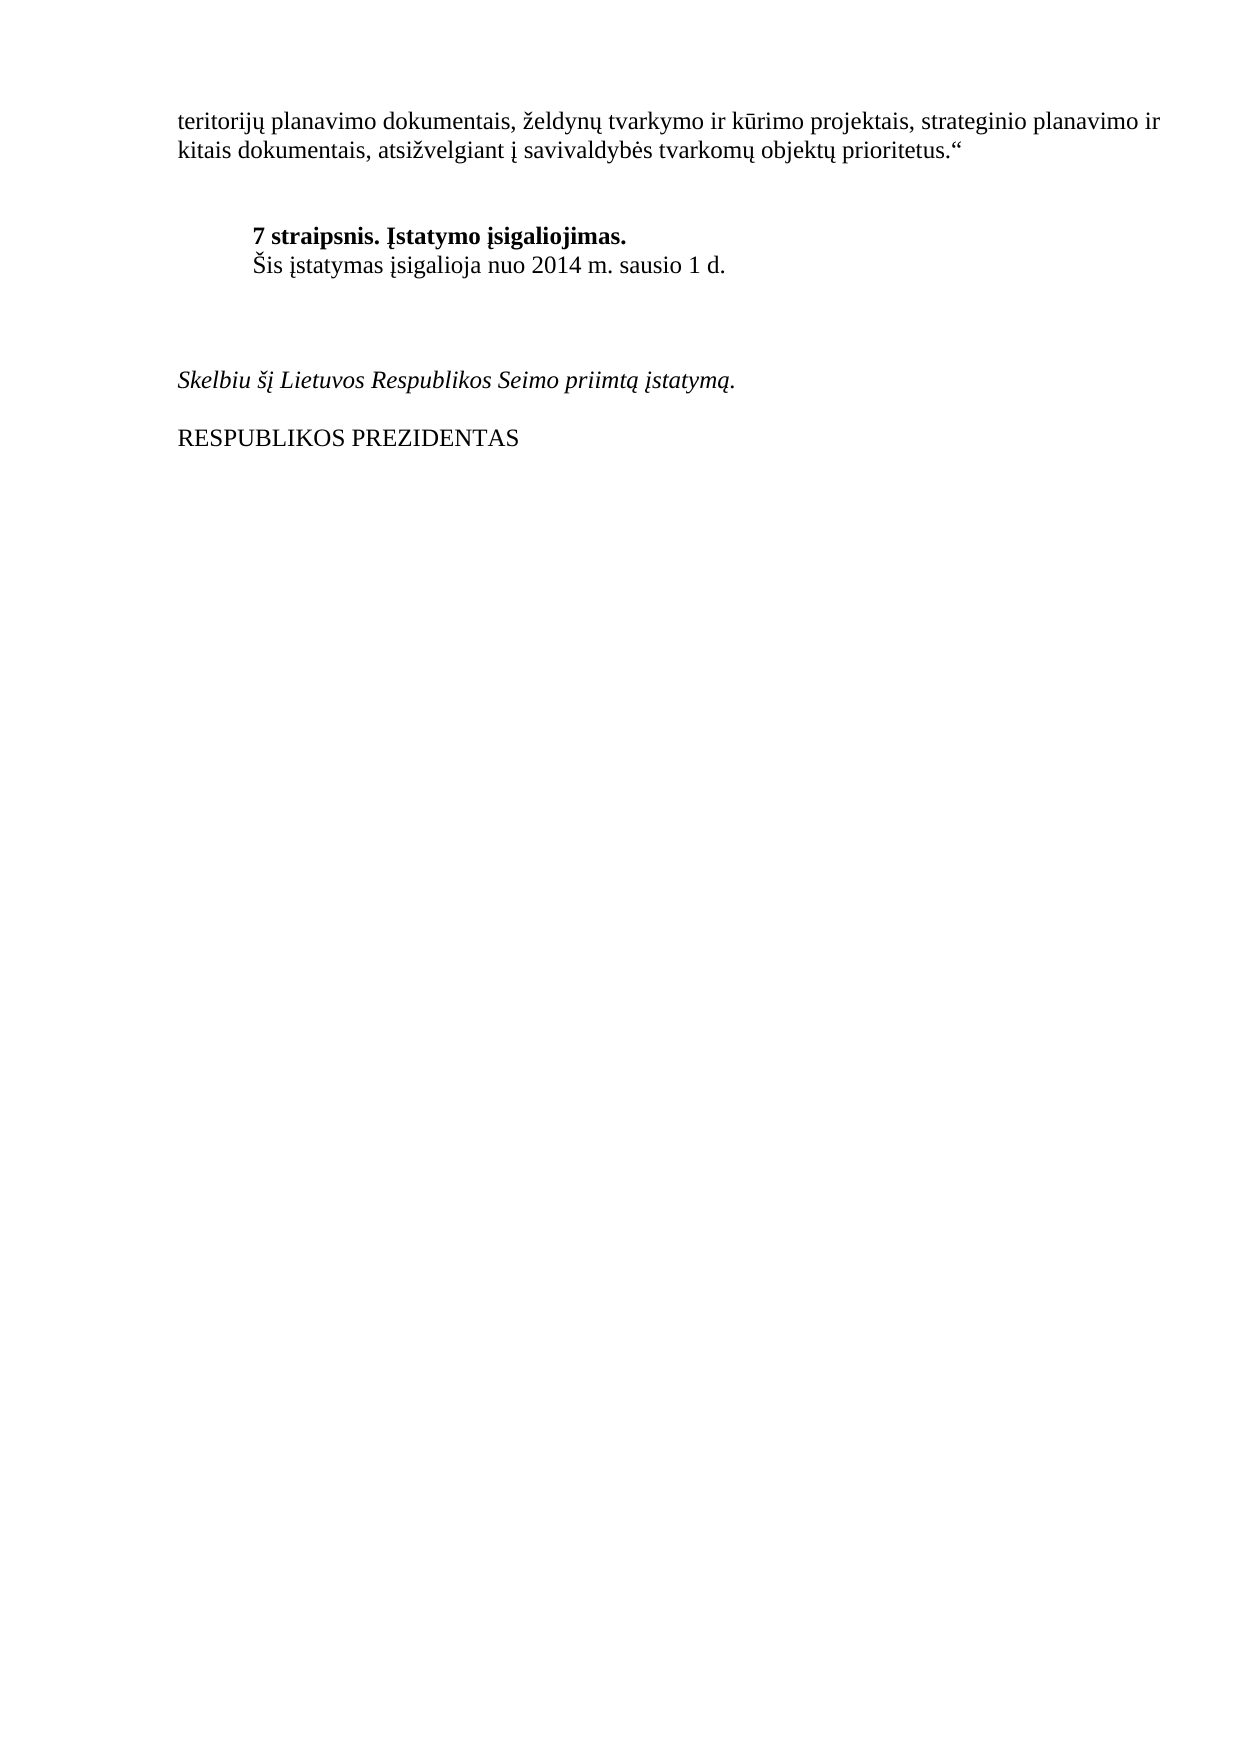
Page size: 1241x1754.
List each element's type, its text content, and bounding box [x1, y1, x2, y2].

text 7 straipsnis. Įstatymo įsigaliojimas. [177, 221, 1163, 250]
text RESPUBLIKOS PREZIDENTAS [177, 423, 1163, 451]
text teritorijų planavimo dokumentais, želdynų tvarkymo ir kūrimo projektais, strateginio planavimo ir kitais dokumentais, atsižvelgiant į savivaldybės tvarkomų objektų prioritetus.“ [177, 106, 1163, 164]
text Skelbiu šį Lietuvos Respublikos Seimo priimtą įstatymą. [177, 365, 1163, 394]
text Šis įstatymas įsigalioja nuo 2014 m. sausio 1 d. [177, 250, 1163, 279]
